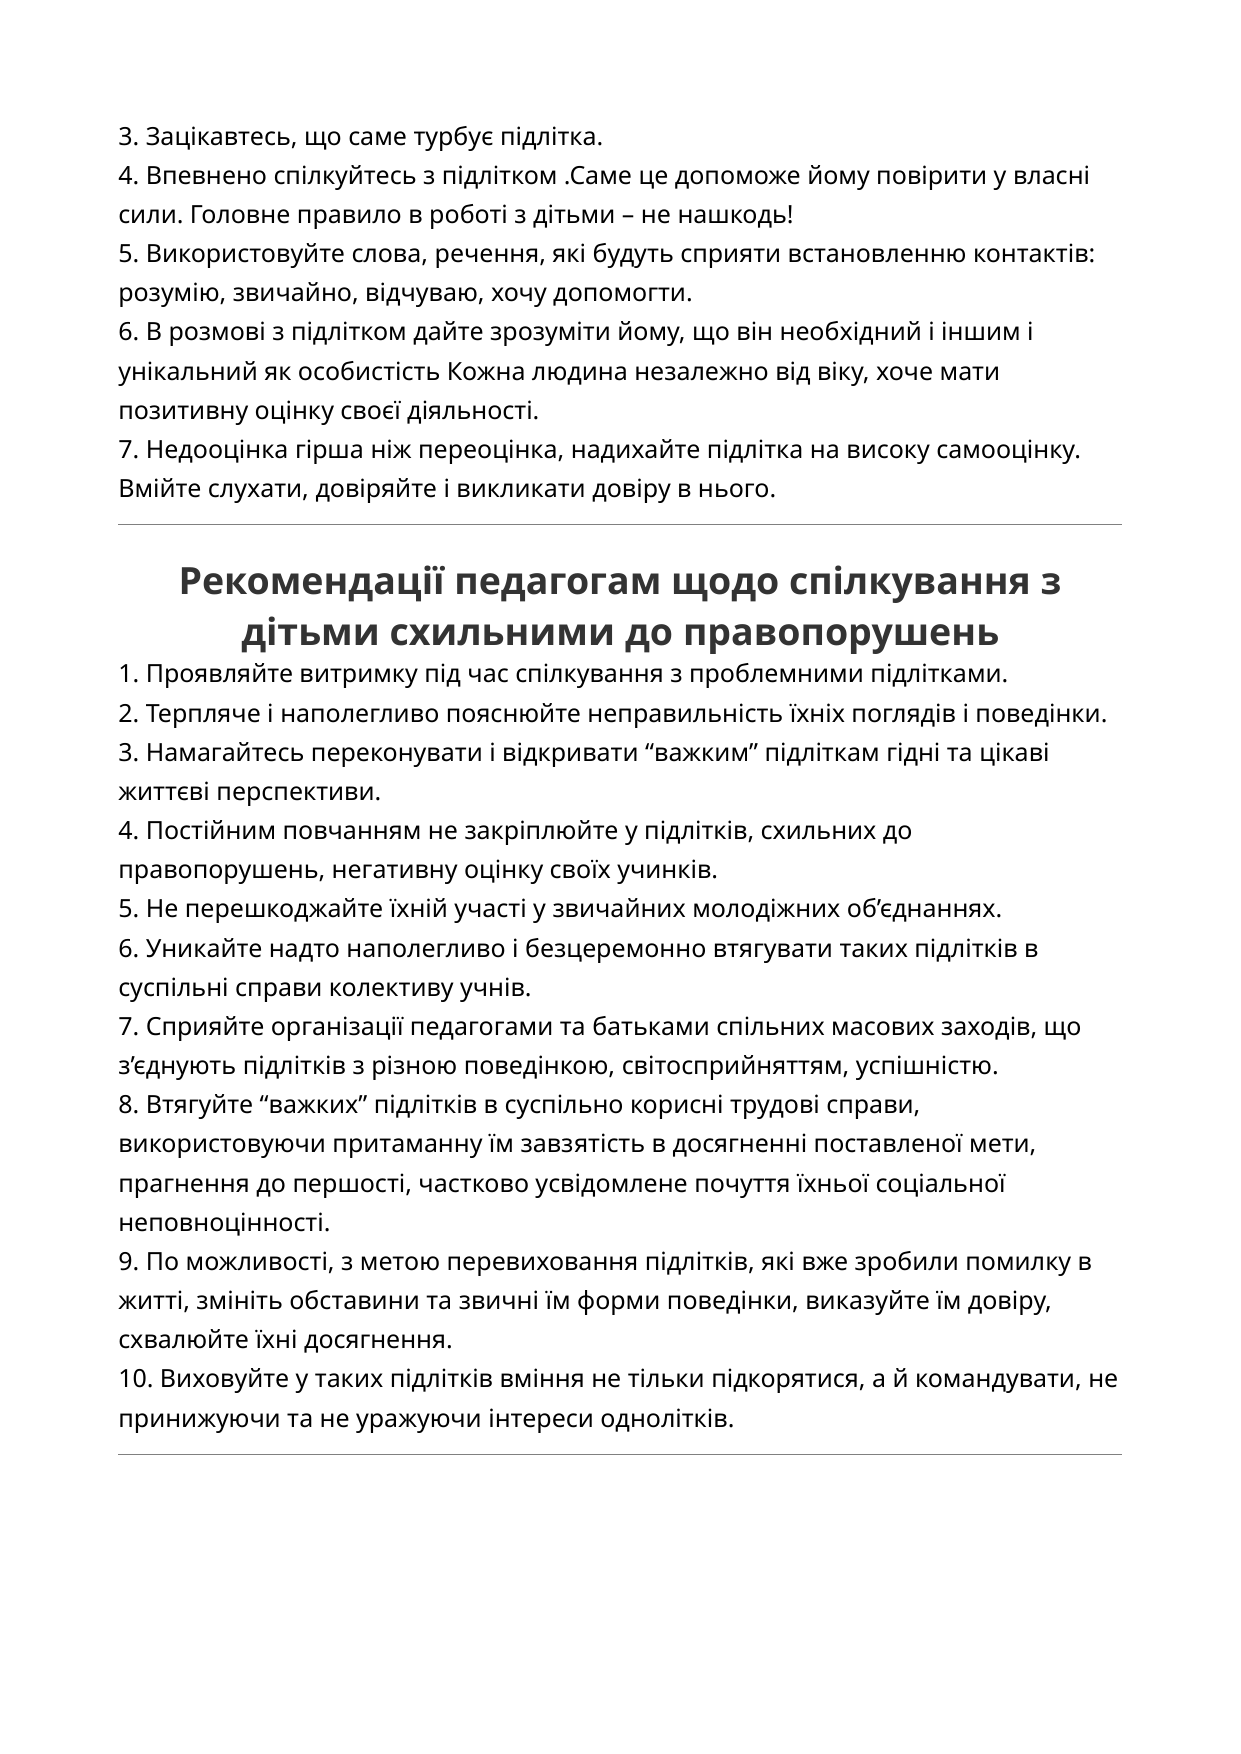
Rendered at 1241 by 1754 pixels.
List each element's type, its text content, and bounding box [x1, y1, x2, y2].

text 6. Уникайте надто наполегливо і безцеремонно втягувати таких підлітків в суспільні справи колективу учнів. [118, 930, 1122, 1003]
text 6. В розмові з підлітком дайте зрозуміти йому, що він необхідний і іншим і унікальний як особистість Кожна людина незалежно від віку, хоче мати позитивну оцінку своєї діяльності. [118, 314, 1122, 426]
text 4. Впевнено спілкуйтесь з підлітком .Саме це допоможе йому повірити у власні сили. Головне правило в роботі з дітьми – не нашкодь! [118, 157, 1122, 231]
text 3. Зацікавтесь, що саме турбує підлітка. [118, 118, 1122, 152]
text 5. Не перешкоджайте їхній участі у звичайних молодіжних об’єднаннях. [118, 891, 1122, 925]
text 1. Проявляйте витримку під час спілкування з проблемними підлітками. [118, 656, 1122, 690]
text 7. Недооцінка гірша ніж переоцінка, надихайте підлітка на високу самооцінку. Вмійте слухати, довіряйте і викликати довіру в нього. [118, 431, 1122, 505]
text 4. Постійним повчанням не закріплюйте у підлітків, схильних до правопорушень, негативну оцінку своїх учинків. [118, 813, 1122, 886]
text 7. Сприяйте організації педагогами та батьками спільних масових заходів, що з’єднують підлітків з різною поведінкою, світосприйняттям, успішністю. [118, 1009, 1122, 1082]
text 5. Використовуйте слова, речення, які будуть сприяти встановленню контактів: розумію, звичайно, відчуваю, хочу допомогти. [118, 236, 1122, 309]
text 10. Виховуйте у таких підлітків вміння не тільки підкорятися, а й командувати, не принижуючи та не уражуючи інтереси однолітків. [118, 1361, 1122, 1434]
text 8. Втягуйте “важких” підлітків в суспільно корисні трудові справи, використовуючи притаманну їм завзятість в досягненні поставленої мети, прагнення до першості, частково усвідомлене почуття їхньої соціальної неповноцінності. [118, 1087, 1122, 1238]
text 3. Намагайтесь переконувати і відкривати “важким” підліткам гідні та цікаві життєві перспективи. [118, 734, 1122, 808]
subtitle Рекомендації педагогам щодо спілкування з дітьми схильними до правопорушень [118, 554, 1122, 656]
text 9. По можливості, з метою перевиховання підлітків, які вже зробили помилку в житті, змініть обставини та звичні їм форми поведінки, виказуйте їм довіру, схвалюйте їхні досягнення. [118, 1244, 1122, 1356]
text 2. Терпляче і наполегливо пояснюйте неправильність їхніх поглядів і поведінки. [118, 695, 1122, 729]
